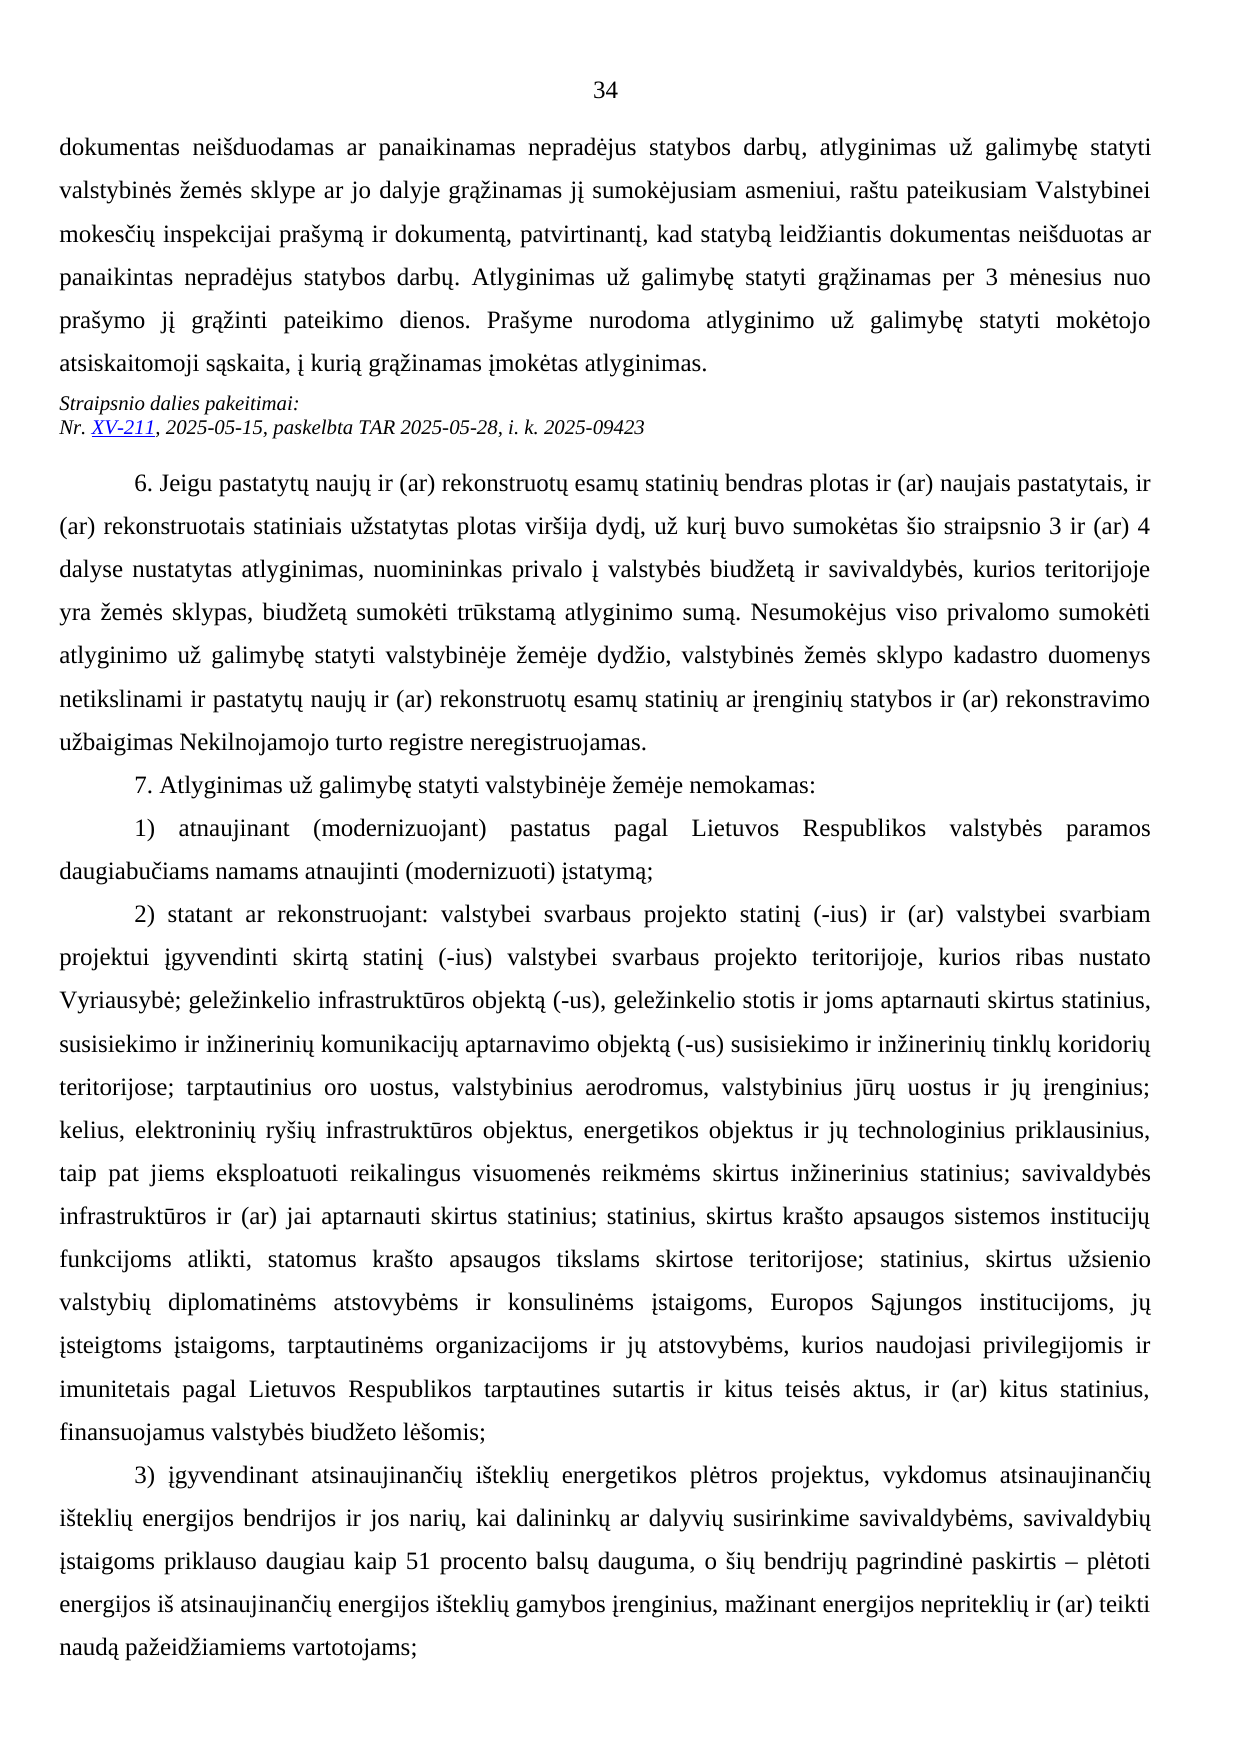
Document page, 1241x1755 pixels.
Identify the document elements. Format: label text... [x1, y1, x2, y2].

text 7. Atlyginimas už galimybę statyti valstybinėje žemėje nemokamas: [59, 770, 1152, 799]
text 3) įgyvendinant atsinaujinančių išteklių energetikos plėtros projektus, vykdomus atsinaujinančių išteklių energijos bendrijos ir jos narių, kai dalininkų ar dalyvių susirinkime savivaldybėms, savivaldybių įstaigoms priklauso daugiau kaip 51 procento balsų dauguma, o šių bendrijų pagrindinė paskirtis – plėtoti energijos iš atsinaujinančių energijos išteklių gamybos įrenginius, mažinant energijos nepriteklių ir (ar) teikti naudą pažeidžiamiems vartotojams; [59, 1460, 1152, 1661]
text dokumentas neišduodamas ar panaikinamas nepradėjus statybos darbų, atlyginimas už galimybę statyti valstybinės žemės sklype ar jo dalyje grąžinamas jį sumokėjusiam asmeniui, raštu pateikusiam Valstybinei mokesčių inspekcijai prašymą ir dokumentą, patvirtinantį, kad statybą leidžiantis dokumentas neišduotas ar panaikintas nepradėjus statybos darbų. Atlyginimas už galimybę statyti grąžinamas per 3 mėnesius nuo prašymo jį grąžinti pateikimo dienos. Prašyme nurodoma atlyginimo už galimybę statyti mokėtojo atsiskaitomoji sąskaita, į kurią grąžinamas įmokėtas atlyginimas. [59, 132, 1152, 377]
text Nr. XV-211, 2025-05-15, paskelbta TAR 2025-05-28, i. k. 2025-09423 [59, 415, 1152, 439]
text 2) statant ar rekonstruojant: valstybei svarbaus projekto statinį (-ius) ir (ar) valstybei svarbiam projektui įgyvendinti skirtą statinį (-ius) valstybei svarbaus projekto teritorijoje, kurios ribas nustato Vyriausybė; geležinkelio infrastruktūros objektą (-us), geležinkelio stotis ir joms aptarnauti skirtus statinius, susisiekimo ir inžinerinių komunikacijų aptarnavimo objektą (-us) susisiekimo ir inžinerinių tinklų koridorių teritorijose; tarptautinius oro uostus, valstybinius aerodromus, valstybinius jūrų uostus ir jų įrenginius; kelius, elektroninių ryšių infrastruktūros objektus, energetikos objektus ir jų technologinius priklausinius, taip pat jiems eksploatuoti reikalingus visuomenės reikmėms skirtus inžinerinius statinius; savivaldybės infrastruktūros ir (ar) jai aptarnauti skirtus statinius; statinius, skirtus krašto apsaugos sistemos institucijų funkcijoms atlikti, statomus krašto apsaugos tikslams skirtose teritorijose; statinius, skirtus užsienio valstybių diplomatinėms atstovybėms ir konsulinėms įstaigoms, Europos Sąjungos institucijoms, jų įsteigtoms įstaigoms, tarptautinėms organizacijoms ir jų atstovybėms, kurios naudojasi privilegijomis ir imunitetais pagal Lietuvos Respublikos tarptautines sutartis ir kitus teisės aktus, ir (ar) kitus statinius, finansuojamus valstybės biudžeto lėšomis; [59, 899, 1152, 1446]
text 6. Jeigu pastatytų naujų ir (ar) rekonstruotų esamų statinių bendras plotas ir (ar) naujais pastatytais, ir (ar) rekonstruotais statiniais užstatytas plotas viršija dydį, už kurį buvo sumokėtas šio straipsnio 3 ir (ar) 4 dalyse nustatytas atlyginimas, nuomininkas privalo į valstybės biudžetą ir savivaldybės, kurios teritorijoje yra žemės sklypas, biudžetą sumokėti trūkstamą atlyginimo sumą. Nesumokėjus viso privalomo sumokėti atlyginimo už galimybę statyti valstybinėje žemėje dydžio, valstybinės žemės sklypo kadastro duomenys netikslinami ir pastatytų naujų ir (ar) rekonstruotų esamų statinių ar įrenginių statybos ir (ar) rekonstravimo užbaigimas Nekilnojamojo turto registre neregistruojamas. [59, 468, 1152, 756]
text Straipsnio dalies pakeitimai: [59, 391, 1152, 415]
text 1) atnaujinant (modernizuojant) pastatus pagal Lietuvos Respublikos valstybės paramos daugiabučiams namams atnaujinti (modernizuoti) įstatymą; [59, 813, 1152, 885]
